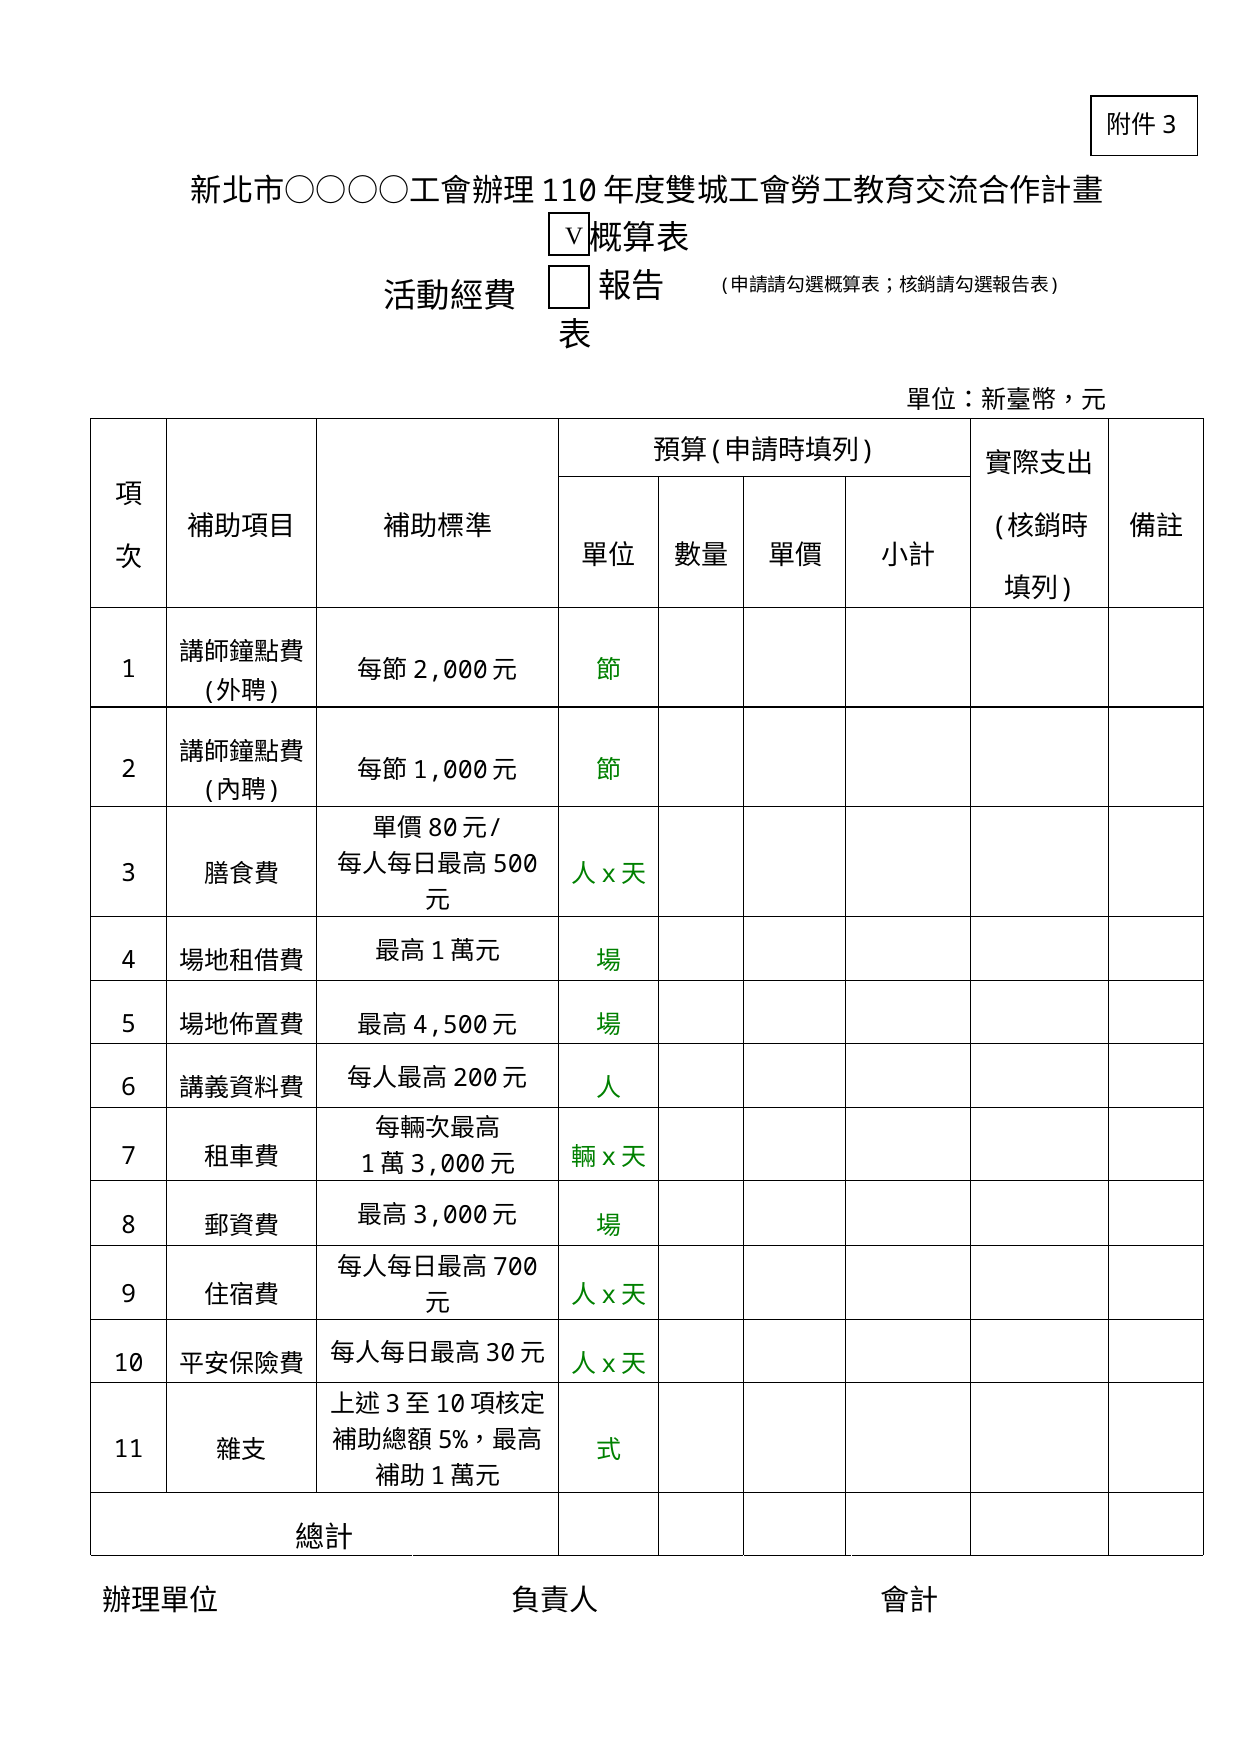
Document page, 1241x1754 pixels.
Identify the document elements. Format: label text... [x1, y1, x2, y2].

table_cell 最高4,500元 [317, 981, 558, 1043]
table_cell 每節2,000元 [317, 608, 558, 706]
table_cell [744, 1493, 845, 1555]
table_cell 人x天 [559, 1246, 658, 1318]
table_cell [659, 1246, 743, 1318]
table_cell [846, 1181, 970, 1245]
table_cell [1109, 807, 1203, 916]
table_cell 節 [559, 708, 658, 806]
table_cell [744, 1556, 851, 1619]
table_cell 單位 [559, 477, 658, 607]
table_cell [971, 807, 1108, 916]
table_cell [1109, 1108, 1203, 1180]
table_cell 租車費 [167, 1108, 316, 1180]
table_header 預算(申請時填列) [559, 419, 970, 476]
table_cell [744, 981, 845, 1043]
table_header 項次 [91, 419, 166, 607]
table_cell 負責人 [413, 1556, 743, 1619]
table_cell 最高1萬元 [317, 917, 558, 979]
table_cell 1 [91, 608, 166, 706]
table_cell [659, 1181, 743, 1245]
table_cell 人x天 [559, 807, 658, 916]
table_cell [846, 807, 970, 916]
table_cell [659, 608, 743, 706]
table_cell 9 [91, 1246, 166, 1318]
table_cell 講師鐘點費 (外聘) [167, 608, 316, 706]
table_cell [1109, 1383, 1203, 1492]
table_cell 上述3至10項核定補助總額5%，最高補助1萬元 [317, 1383, 558, 1492]
table_cell [971, 1181, 1108, 1245]
table_header 補助項目 [167, 419, 316, 607]
table_cell [659, 1320, 743, 1382]
table_cell [971, 1044, 1108, 1107]
table_cell 報告表 [547, 259, 708, 356]
table_cell 每人每日最高700元 [317, 1246, 558, 1318]
table_cell 每輛次最高 1萬3,000元 [317, 1108, 558, 1180]
table_cell 場地佈置費 [167, 981, 316, 1043]
table_cell 單價80元/ 每人每日最高500元 [317, 807, 558, 916]
table_cell 式 [559, 1383, 658, 1492]
table_cell 5 [91, 981, 166, 1043]
table_cell 場 [559, 1181, 658, 1245]
table_cell [659, 917, 743, 979]
table_cell 住宿費 [167, 1246, 316, 1318]
table_cell [659, 981, 743, 1043]
table_cell 小計 [846, 477, 970, 607]
table_cell 10 [91, 1320, 166, 1382]
table_header 概算表 [547, 211, 708, 259]
table_cell [1109, 917, 1203, 979]
table_cell [971, 608, 1108, 706]
table_cell [971, 1320, 1108, 1382]
table_cell 總計 [91, 1493, 558, 1555]
table_cell 4 [91, 917, 166, 979]
table_cell [846, 917, 970, 979]
table_cell [1109, 1044, 1203, 1107]
table_cell 每人每日最高30元 [317, 1320, 558, 1382]
table_cell [1109, 1320, 1203, 1382]
table_cell 雜支 [167, 1383, 316, 1492]
table_cell [659, 1044, 743, 1107]
table_cell [744, 807, 845, 916]
table_header 活動經費 [353, 211, 547, 356]
table_cell [971, 1383, 1108, 1492]
table_cell [1109, 1181, 1203, 1245]
table_header 補助標準 [317, 419, 558, 607]
table_cell 數量 [659, 477, 743, 607]
table_cell [659, 807, 743, 916]
table_cell [744, 1246, 845, 1318]
table_cell [659, 1108, 743, 1180]
table_cell [846, 981, 970, 1043]
table_cell 場 [559, 981, 658, 1043]
table_cell [846, 1383, 970, 1492]
table_cell 2 [91, 708, 166, 806]
table_cell [971, 1246, 1108, 1318]
table_cell [971, 1493, 1108, 1555]
table_cell 3 [91, 807, 166, 916]
table_cell 每節1,000元 [317, 708, 558, 806]
table_cell 講師鐘點費 (內聘) [167, 708, 316, 806]
table_cell [744, 608, 845, 706]
table_cell 輛x天 [559, 1108, 658, 1180]
table_cell [744, 1044, 845, 1107]
table_cell 講義資料費 [167, 1044, 316, 1107]
table_cell [1109, 608, 1203, 706]
table_cell [846, 1493, 970, 1555]
table_cell [744, 1181, 845, 1245]
table_cell 場 [559, 917, 658, 979]
table_cell [971, 917, 1108, 979]
table_cell [846, 708, 970, 806]
table_cell [1109, 708, 1203, 806]
table_cell 7 [91, 1108, 166, 1180]
table_cell [744, 708, 845, 806]
table_cell [559, 1493, 658, 1555]
table_cell [744, 1108, 845, 1180]
table_cell 辦理單位 [91, 1556, 412, 1619]
table_cell [971, 1108, 1108, 1180]
table_header 實際支出 (核銷時填列) [971, 419, 1108, 607]
table_cell [1109, 981, 1203, 1043]
table_header 備註 [1109, 419, 1203, 607]
table_cell [659, 1383, 743, 1492]
table_cell [846, 1320, 970, 1382]
table_cell [846, 1044, 970, 1107]
table_header (申請請勾選概算表；核銷請勾選報告表) [708, 211, 1180, 356]
table_cell 場地租借費 [167, 917, 316, 979]
table_cell [1109, 1246, 1203, 1318]
table_cell 最高3,000元 [317, 1181, 558, 1245]
table_cell [659, 708, 743, 806]
table_cell 平安保險費 [167, 1320, 316, 1382]
table_cell 單價 [744, 477, 845, 607]
table_cell [744, 1383, 845, 1492]
table_cell 會計 [852, 1556, 1203, 1619]
table_cell 6 [91, 1044, 166, 1107]
table_cell 節 [559, 608, 658, 706]
table_cell [659, 1493, 743, 1555]
table_cell 人 [559, 1044, 658, 1107]
table_cell [846, 1108, 970, 1180]
table_cell [744, 1320, 845, 1382]
table_cell 每人最高200元 [317, 1044, 558, 1107]
table_cell [846, 608, 970, 706]
table_cell [846, 1246, 970, 1318]
table_cell 8 [91, 1181, 166, 1245]
table_cell 郵資費 [167, 1181, 316, 1245]
table_cell [744, 917, 845, 979]
table_cell 人x天 [559, 1320, 658, 1382]
table_cell 11 [91, 1383, 166, 1492]
table_cell [971, 981, 1108, 1043]
text 單位：新臺幣，元 [187, 356, 1106, 418]
table_cell [1109, 1493, 1203, 1555]
table_cell [971, 708, 1108, 806]
text 新北市○○○○工會辦理110年度雙城工會勞工教育交流合作計畫 [187, 165, 1106, 211]
table_cell 膳食費 [167, 807, 316, 916]
text 附件3 [1107, 104, 1182, 140]
